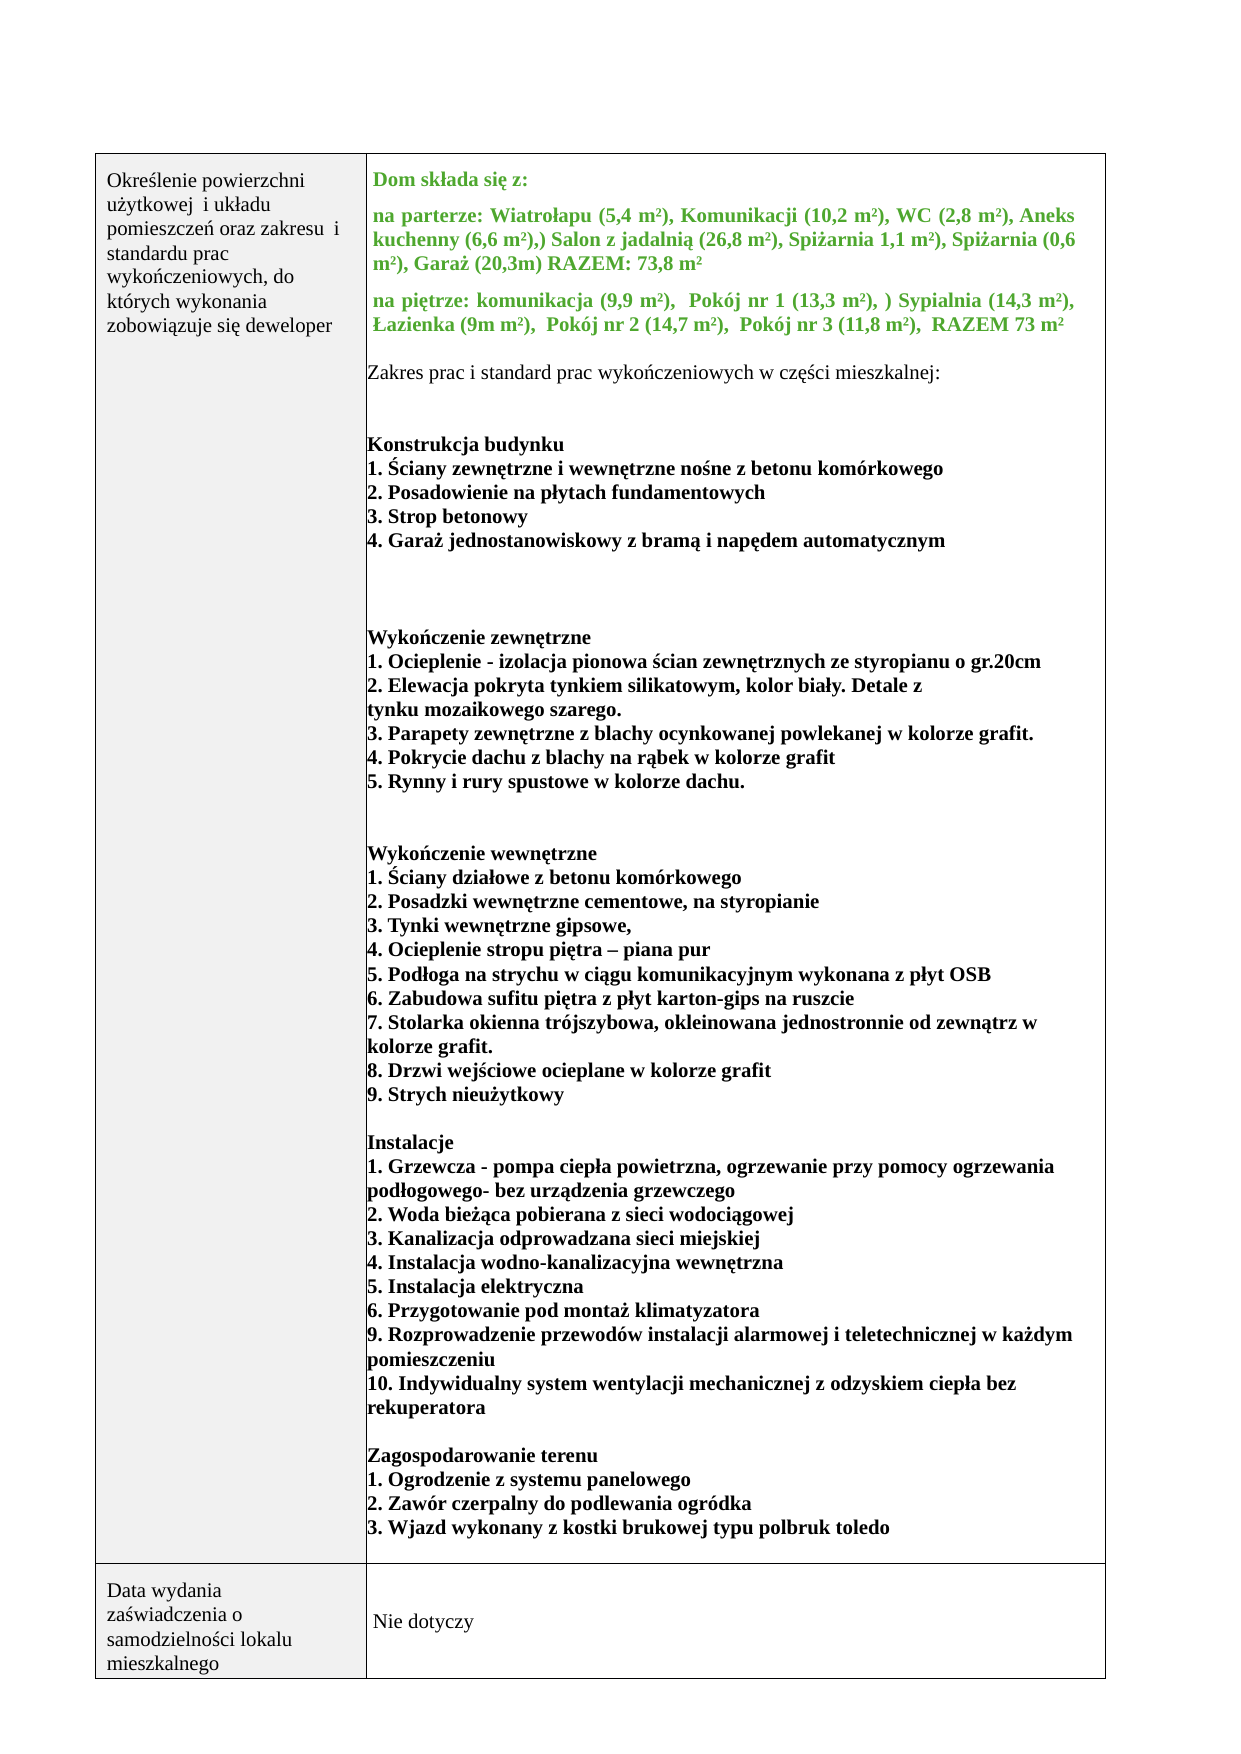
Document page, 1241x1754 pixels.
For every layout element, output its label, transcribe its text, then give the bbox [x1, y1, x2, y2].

table_header Określenie powierzchni użytkowej i układu pomieszczeń oraz zakresu i standardu prac wykończeniowych, do których wykonania zobowiązuje się deweloper [96, 154, 366, 1563]
table_cell Data wydania zaświadczenia o samodzielności lokalu mieszkalnego [96, 1564, 366, 1678]
table_cell Nie dotyczy [367, 1564, 1105, 1678]
table_header Dom składa się z: na parterze: Wiatrołapu (5,4 m²), Komunikacji (10,2 m²), WC (2,8 m²), Aneks kuchenny (6,6 m²),) Salon z jadalnią (26,8 m²), Spiżarnia 1,1 m²), Spiżarnia (0,6 m²), Garaż (20,3m) RAZEM: 73,8 m² na piętrze: komunikacja (9,9 m²), Pokój nr 1 (13,3 m²), ) Sypialnia (14,3 m²), Łazienka (9m m²), Pokój nr 2 (14,7 m²), Pokój nr 3 (11,8 m²), RAZEM 73 m² Zakres prac i standard prac wykończeniowych w części mieszkalnej: Konstrukcja budynku 1. Ściany zewnętrzne i wewnętrzne nośne z betonu komórkowego 2. Posadowienie na płytach fundamentowych 3. Strop betonowy 4. Garaż jednostanowiskowy z bramą i napędem automatycznym Wykończenie zewnętrzne 1. Ocieplenie - izolacja pionowa ścian zewnętrznych ze styropianu o gr.20cm 2. Elewacja pokryta tynkiem silikatowym, kolor biały. Detale z tynku mozaikowego szarego. 3. Parapety zewnętrzne z blachy ocynkowanej powlekanej w kolorze grafit. 4. Pokrycie dachu z blachy na rąbek w kolorze grafit 5. Rynny i rury spustowe w kolorze dachu. Wykończenie wewnętrzne 1. Ściany działowe z betonu komórkowego 2. Posadzki wewnętrzne cementowe, na styropianie 3. Tynki wewnętrzne gipsowe, 4. Ocieplenie stropu piętra – piana pur 5. Podłoga na strychu w ciągu komunikacyjnym wykonana z płyt OSB 6. Zabudowa sufitu piętra z płyt karton-gips na ruszcie 7. Stolarka okienna trójszybowa, okleinowana jednostronnie od zewnątrz w kolorze grafit. 8. Drzwi wejściowe ocieplane w kolorze grafit 9. Strych nieużytkowy Instalacje 1. Grzewcza - pompa ciepła powietrzna, ogrzewanie przy pomocy ogrzewania podłogowego- bez urządzenia grzewczego 2. Woda bieżąca pobierana z sieci wodociągowej 3. Kanalizacja odprowadzana sieci miejskiej 4. Instalacja wodno-kanalizacyjna wewnętrzna 5. Instalacja elektryczna 6. Przygotowanie pod montaż klimatyzatora 9. Rozprowadzenie przewodów instalacji alarmowej i teletechnicznej w każdym pomieszczeniu 10. Indywidualny system wentylacji mechanicznej z odzyskiem ciepła bez rekuperatora Zagospodarowanie terenu 1. Ogrodzenie z systemu panelowego 2. Zawór czerpalny do podlewania ogródka 3. Wjazd wykonany z kostki brukowej typu polbruk toledo [367, 154, 1105, 1563]
